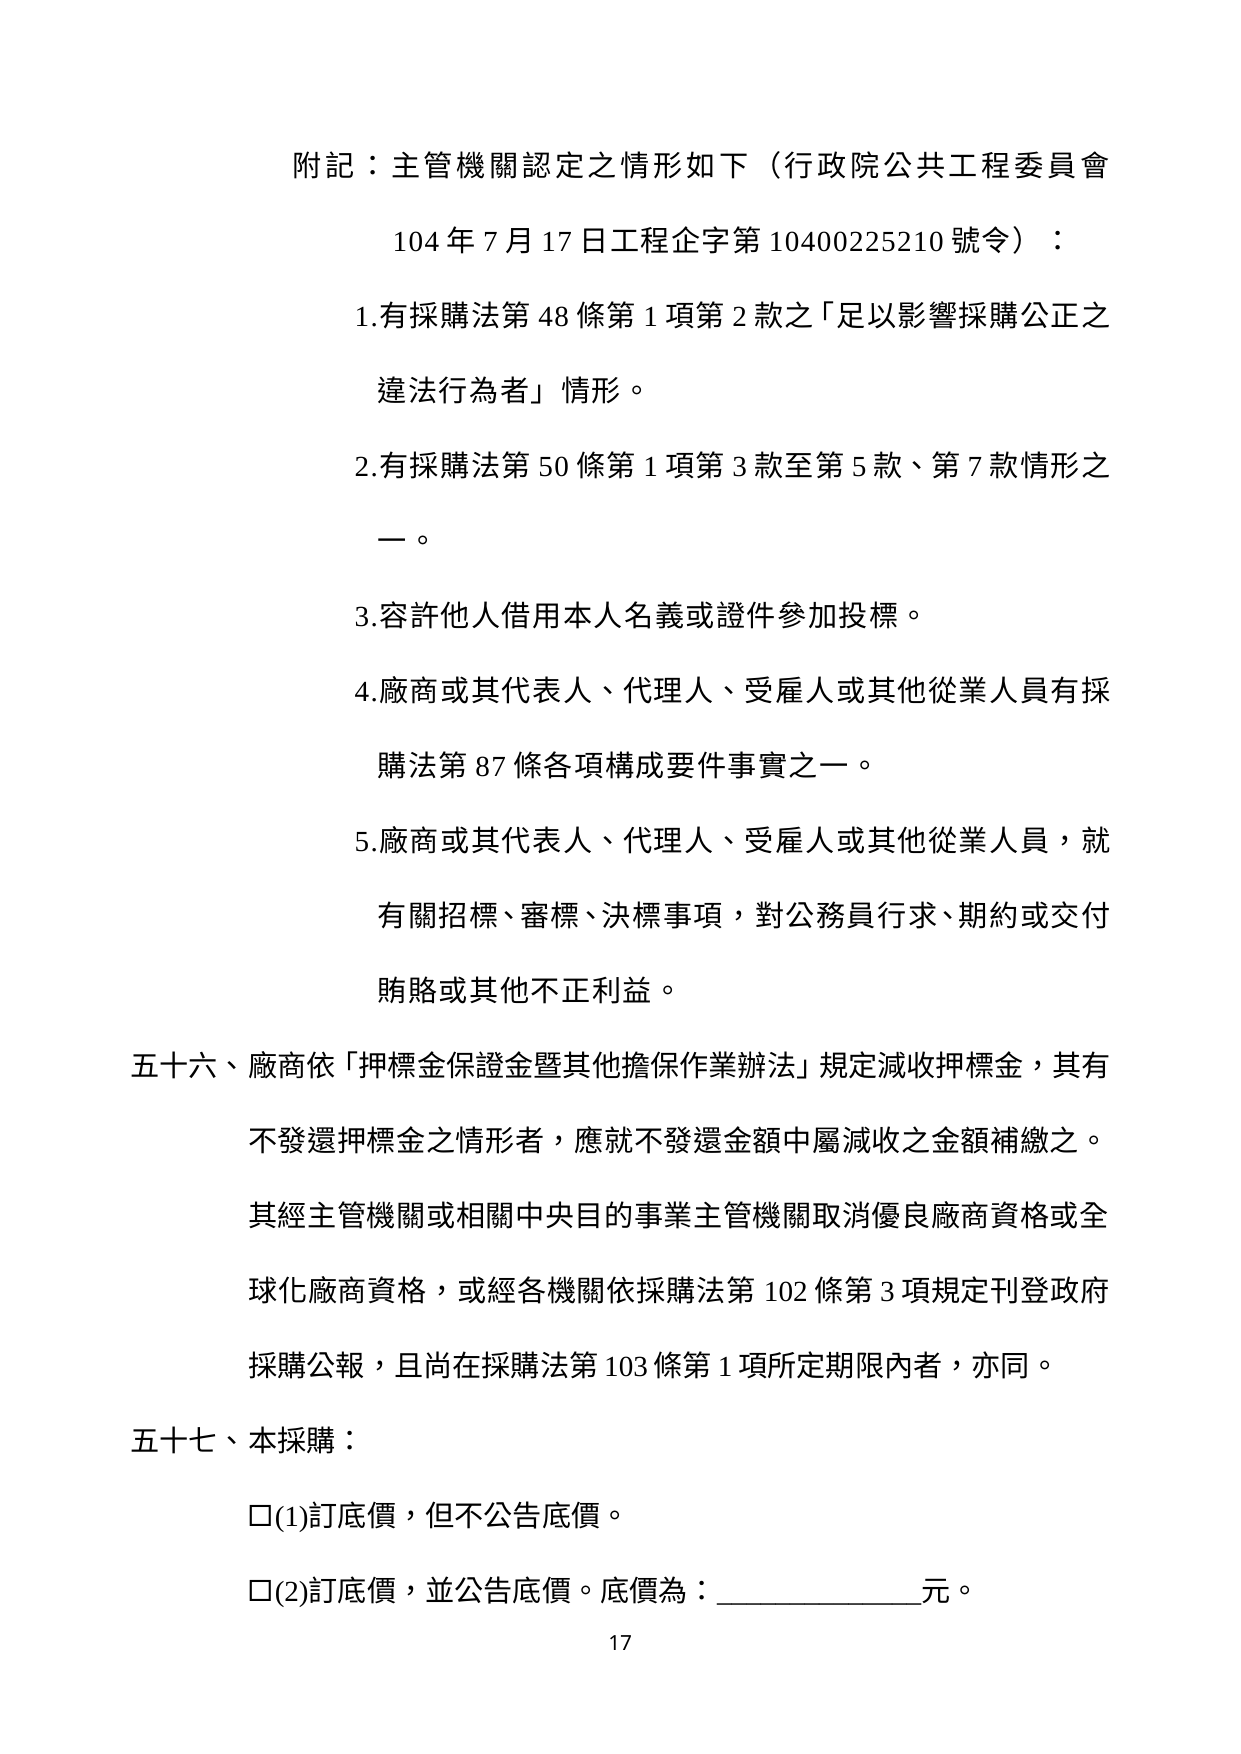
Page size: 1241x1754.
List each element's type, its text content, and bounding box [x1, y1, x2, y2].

text (1)訂底價，但不公告底價。 [247, 1476, 1110, 1551]
text 5.廠商或其代表人、代理人、受雇人或其他從業人員，就有關招標、審標、決標事項，對公務員行求、期約或交付賄賂或其他不正利益。 [354, 801, 1110, 1026]
list 本採購： [130, 1401, 1110, 1476]
text 4.廠商或其代表人、代理人、受雇人或其他從業人員有採購法第87條各項構成要件事實之一。 [354, 651, 1110, 801]
list 廠商依「押標金保證金暨其他擔保作業辦法」規定減收押標金，其有不發還押標金之情形者，應就不發還金額中屬減收之金額補繳之。其經主管機關或相關中央目的事業主管機關取消優良廠商資格或全球化廠商資格，或經各機關依採購法第102條第3項規定刊登政府採購公報，且尚在採購法第103條第1項所定期限內者，亦同。 [130, 1026, 1110, 1401]
text 2.有採購法第50條第1項第3款至第5款、第7款情形之一。 [354, 426, 1110, 576]
text 附記：主管機關認定之情形如下（行政院公共工程委員會104年7月17日工程企字第10400225210號令）： [292, 126, 1110, 276]
text 1.有採購法第48條第1項第2款之「足以影響採購公正之違法行為者」情形。 [354, 276, 1110, 426]
text 3.容許他人借用本人名義或證件參加投標。 [354, 576, 1110, 651]
text (2)訂底價，並公告底價。底價為：______________元。 [247, 1551, 1110, 1626]
